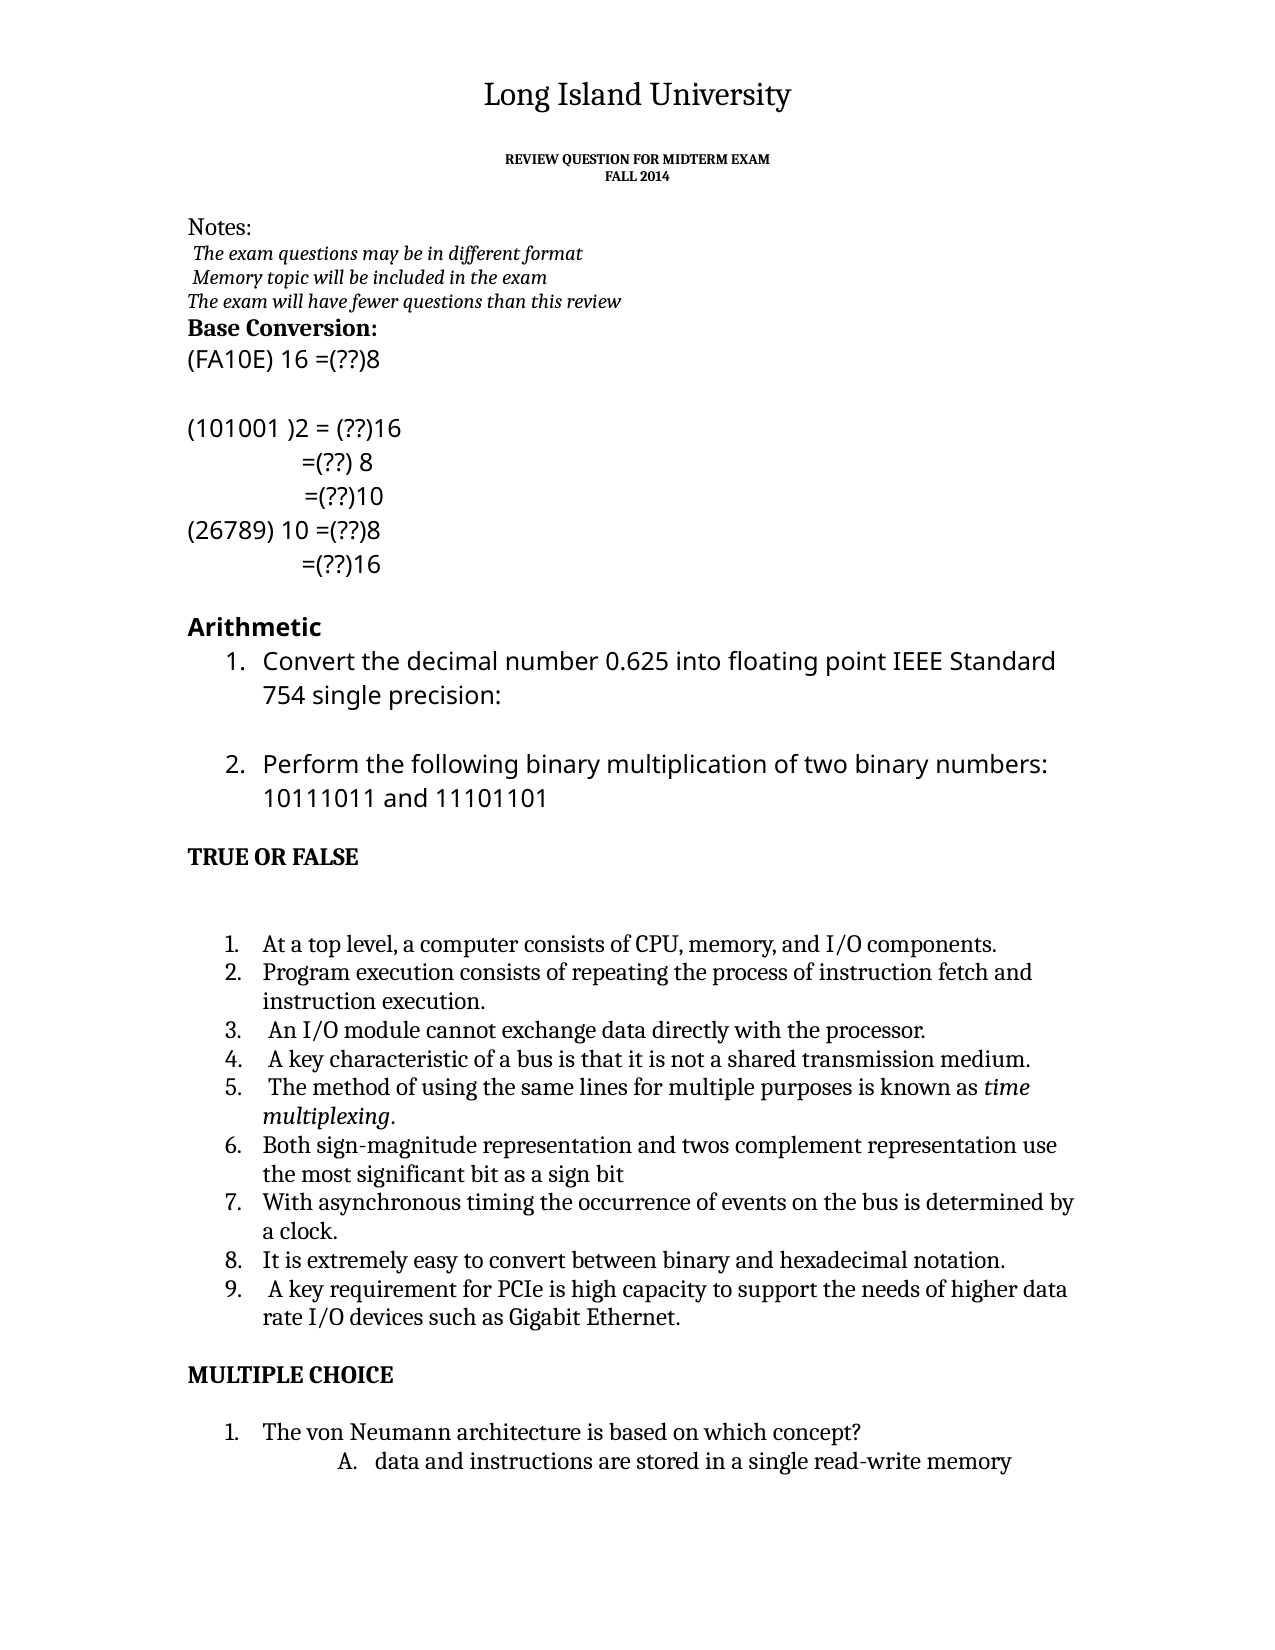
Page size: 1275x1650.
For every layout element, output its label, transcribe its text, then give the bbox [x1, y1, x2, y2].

text Memory topic will be included in the exam [187, 266, 1087, 289]
list With asynchronous timing the occurrence of events on the bus is determined by a clock. [225, 1188, 1087, 1246]
text (26789) 10 =(??)8 [187, 512, 1087, 547]
text =(??)10 [187, 478, 1087, 512]
list A key characteristic of a bus is that it is not a shared transmission medium. [225, 1044, 1087, 1073]
list The von Neumann architecture is based on which concept? [225, 1418, 1087, 1447]
list data and instructions are stored in a single read-write memory [337, 1447, 1087, 1476]
list The method of using the same lines for multiple purposes is known as time multiplexing. [225, 1073, 1087, 1131]
text MULTIPLE CHOICE [187, 1361, 1087, 1389]
list It is extremely easy to convert between binary and hexadecimal notation. [225, 1246, 1087, 1274]
list Convert the decimal number 0.625 into floating point IEEE Standard 754 single precision: [225, 643, 1087, 712]
text =(??) 8 [187, 444, 1087, 478]
text (FA10E) 16 =(??)8 [187, 342, 1087, 376]
list Program execution consists of repeating the process of instruction fetch and instruction execution. [225, 958, 1087, 1016]
text The exam will have fewer questions than this review [187, 289, 1087, 313]
text Base Conversion: [187, 313, 1087, 342]
list A key requirement for PCIe is high capacity to support the needs of higher data rate I/O devices such as Gigabit Ethernet. [225, 1274, 1087, 1332]
text =(??)16 [187, 547, 1087, 581]
list At a top level, a computer consists of CPU, memory, and I/O components. [225, 929, 1087, 958]
text The exam questions may be in different format [187, 242, 1087, 266]
text (101001 )2 = (??)16 [187, 410, 1087, 444]
list An I/O module cannot exchange data directly with the processor. [225, 1016, 1087, 1044]
text TRUE OR FALSE [187, 843, 1087, 872]
list Perform the following binary multiplication of two binary numbers: 10111011 and 11101101 [225, 746, 1087, 814]
list Both sign-magnitude representation and twos complement representation use the most significant bit as a sign bit [225, 1131, 1087, 1188]
subtitle Arithmetic [187, 609, 1087, 643]
text Notes: [187, 213, 1087, 242]
